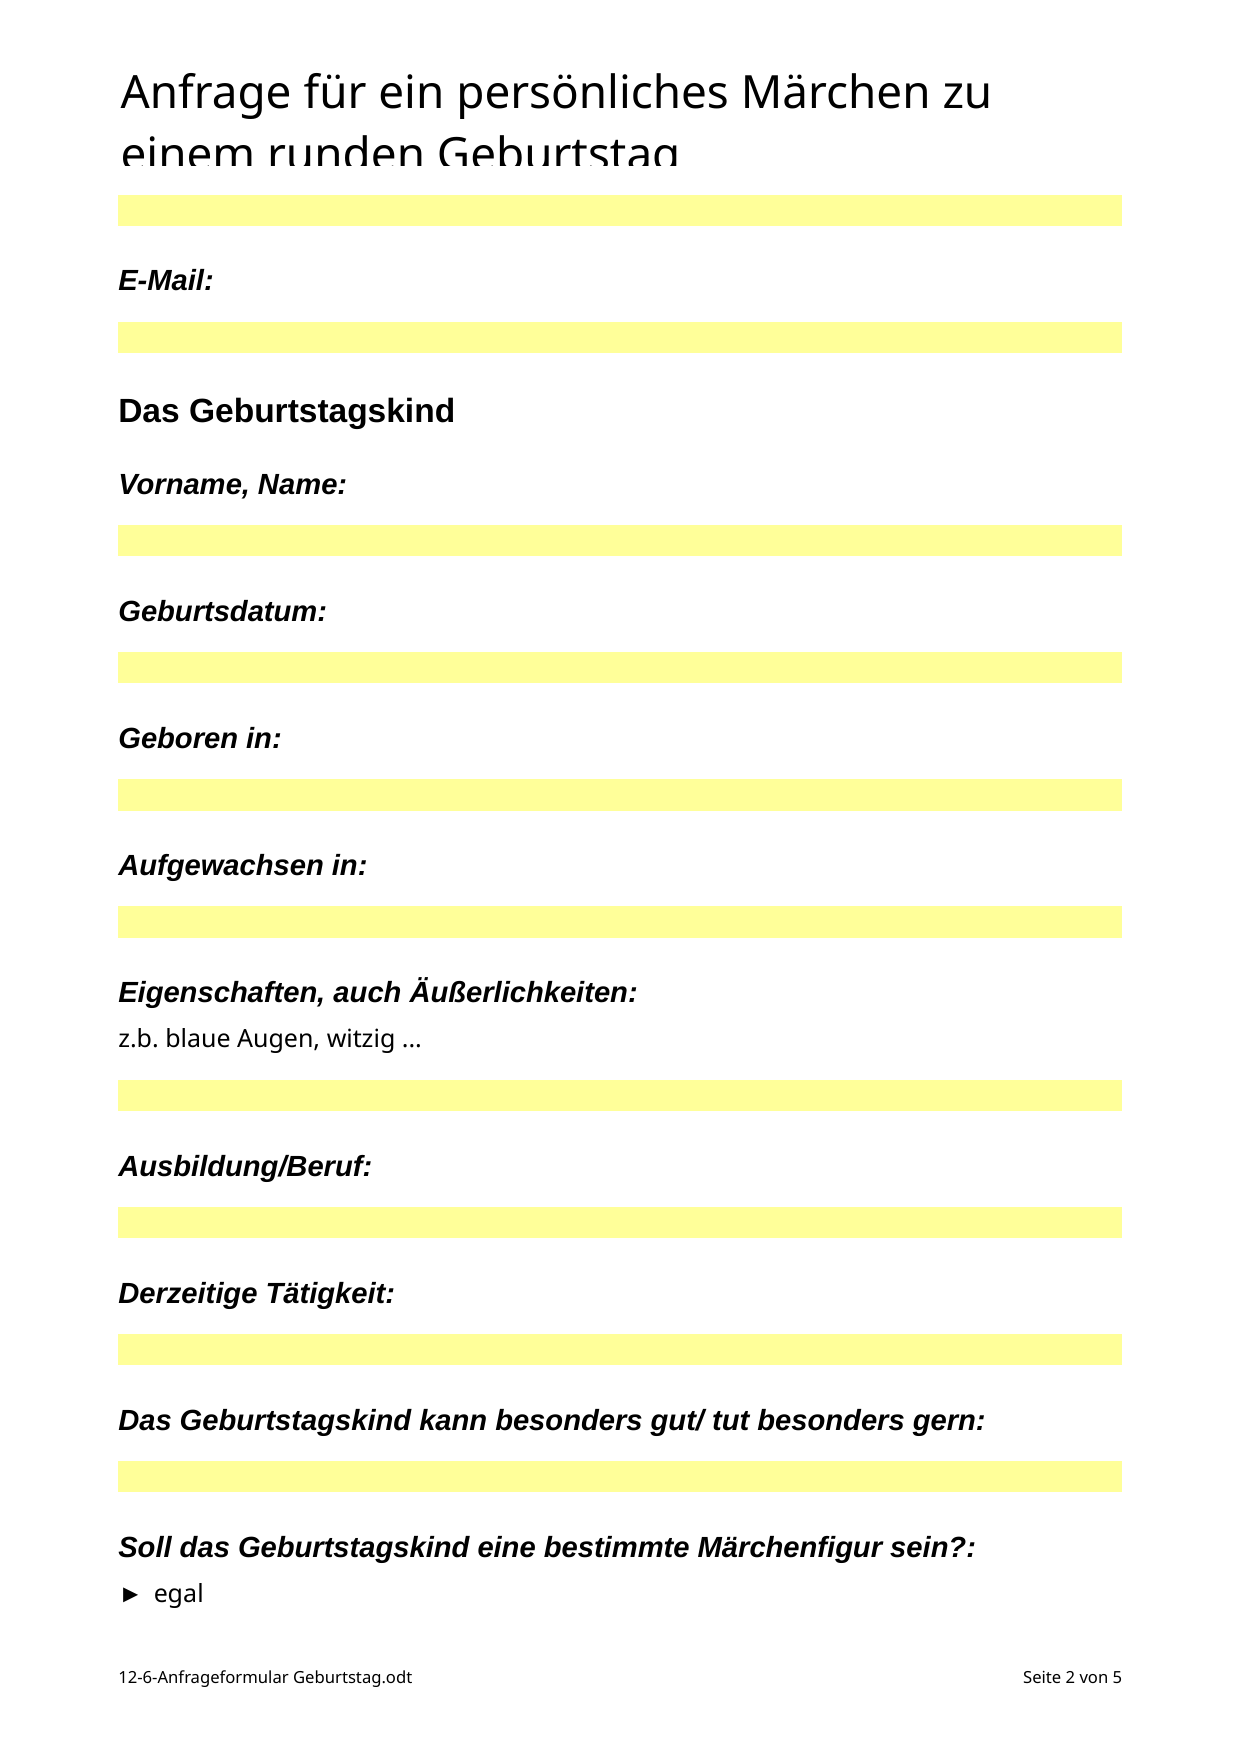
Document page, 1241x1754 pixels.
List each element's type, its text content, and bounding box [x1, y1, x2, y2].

subtitle Eigenschaften, auch Äußerlichkeiten: [118, 975, 1122, 1008]
subtitle Ausbildung/Beruf: [118, 1149, 1122, 1182]
subtitle Geboren in: [118, 721, 1122, 754]
list egal [118, 1576, 1122, 1610]
subtitle Soll das Geburtstagskind eine bestimmte Märchenfigur sein?: [118, 1530, 1122, 1563]
subtitle Geburtsdatum: [118, 594, 1122, 627]
subtitle Derzeitige Tätigkeit: [118, 1276, 1122, 1309]
subtitle E-Mail: [118, 263, 1122, 297]
subtitle Aufgewachsen in: [118, 848, 1122, 881]
text z.b. blaue Augen, witzig ... [118, 1021, 1122, 1055]
subtitle Das Geburtstagskind [118, 391, 1122, 429]
subtitle Das Geburtstagskind kann besonders gut/ tut besonders gern: [118, 1403, 1122, 1436]
subtitle Vorname, Name: [118, 467, 1122, 500]
